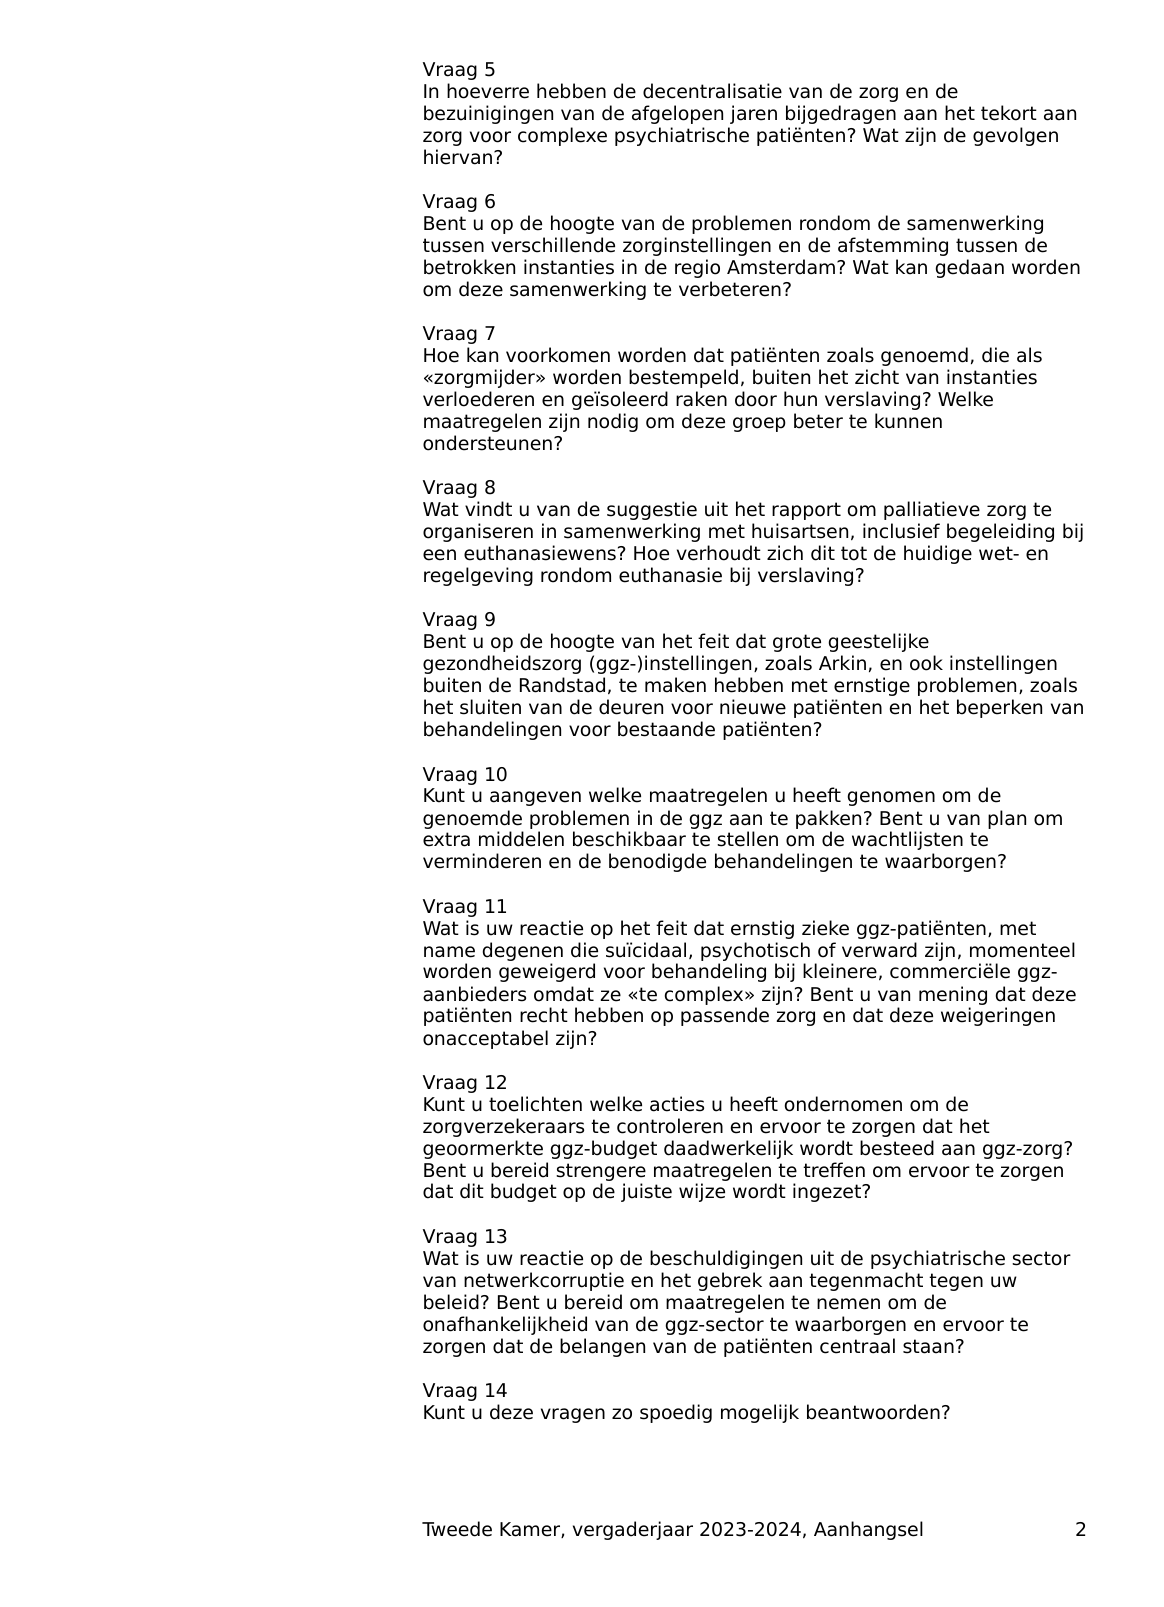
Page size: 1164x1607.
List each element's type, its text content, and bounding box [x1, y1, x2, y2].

text Vraag 10 [422, 763, 1087, 785]
text Wat vindt u van de suggestie uit het rapport om palliatieve zorg te organiseren in samenwerking met huisartsen, inclusief begeleiding bij een euthanasiewens? Hoe verhoudt zich dit tot de huidige wet- en regelgeving rondom euthanasie bij verslaving? [422, 499, 1087, 587]
text In hoeverre hebben de decentralisatie van de zorg en de bezuinigingen van de afgelopen jaren bijgedragen aan het tekort aan zorg voor complexe psychiatrische patiënten? Wat zijn de gevolgen hiervan? [422, 81, 1087, 169]
text Vraag 7 [422, 323, 1087, 345]
text Kunt u aangeven welke maatregelen u heeft genomen om de genoemde problemen in de ggz aan te pakken? Bent u van plan om extra middelen beschikbaar te stellen om de wachtlijsten te verminderen en de benodigde behandelingen te waarborgen? [422, 785, 1087, 873]
text Vraag 5 [422, 59, 1087, 81]
text Wat is uw reactie op de beschuldigingen uit de psychiatrische sector van netwerkcorruptie en het gebrek aan tegenmacht tegen uw beleid? Bent u bereid om maatregelen te nemen om de onafhankelijkheid van de ggz-sector te waarborgen en ervoor te zorgen dat de belangen van de patiënten centraal staan? [422, 1248, 1087, 1357]
text Vraag 6 [422, 191, 1087, 213]
text Vraag 11 [422, 896, 1087, 917]
text Bent u op de hoogte van de problemen rondom de samenwerking tussen verschillende zorginstellingen en de afstemming tussen de betrokken instanties in de regio Amsterdam? Wat kan gedaan worden om deze samenwerking te verbeteren? [422, 213, 1087, 301]
text Vraag 12 [422, 1072, 1087, 1093]
text Vraag 14 [422, 1380, 1087, 1402]
text Vraag 13 [422, 1226, 1087, 1248]
text Kunt u toelichten welke acties u heeft ondernomen om de zorgverzekeraars te controleren en ervoor te zorgen dat het geoormerkte ggz-budget daadwerkelijk wordt besteed aan ggz-zorg? Bent u bereid strengere maatregelen te treffen om ervoor te zorgen dat dit budget op de juiste wijze wordt ingezet? [422, 1093, 1087, 1203]
text Wat is uw reactie op het feit dat ernstig zieke ggz-patiënten, met name degenen die suïcidaal, psychotisch of verward zijn, momenteel worden geweigerd voor behandeling bij kleinere, commerciële ggz-aanbieders omdat ze «te complex» zijn? Bent u van mening dat deze patiënten recht hebben op passende zorg en dat deze weigeringen onacceptabel zijn? [422, 917, 1087, 1049]
text Vraag 8 [422, 477, 1087, 499]
text Bent u op de hoogte van het feit dat grote geestelijke gezondheidszorg (ggz-)instellingen, zoals Arkin, en ook instellingen buiten de Randstad, te maken hebben met ernstige problemen, zoals het sluiten van de deuren voor nieuwe patiënten en het beperken van behandelingen voor bestaande patiënten? [422, 631, 1087, 741]
text Hoe kan voorkomen worden dat patiënten zoals genoemd, die als «zorgmijder» worden bestempeld, buiten het zicht van instanties verloederen en geïsoleerd raken door hun verslaving? Welke maatregelen zijn nodig om deze groep beter te kunnen ondersteunen? [422, 345, 1087, 455]
text Kunt u deze vragen zo spoedig mogelijk beantwoorden? [422, 1402, 1087, 1424]
text Vraag 9 [422, 609, 1087, 631]
